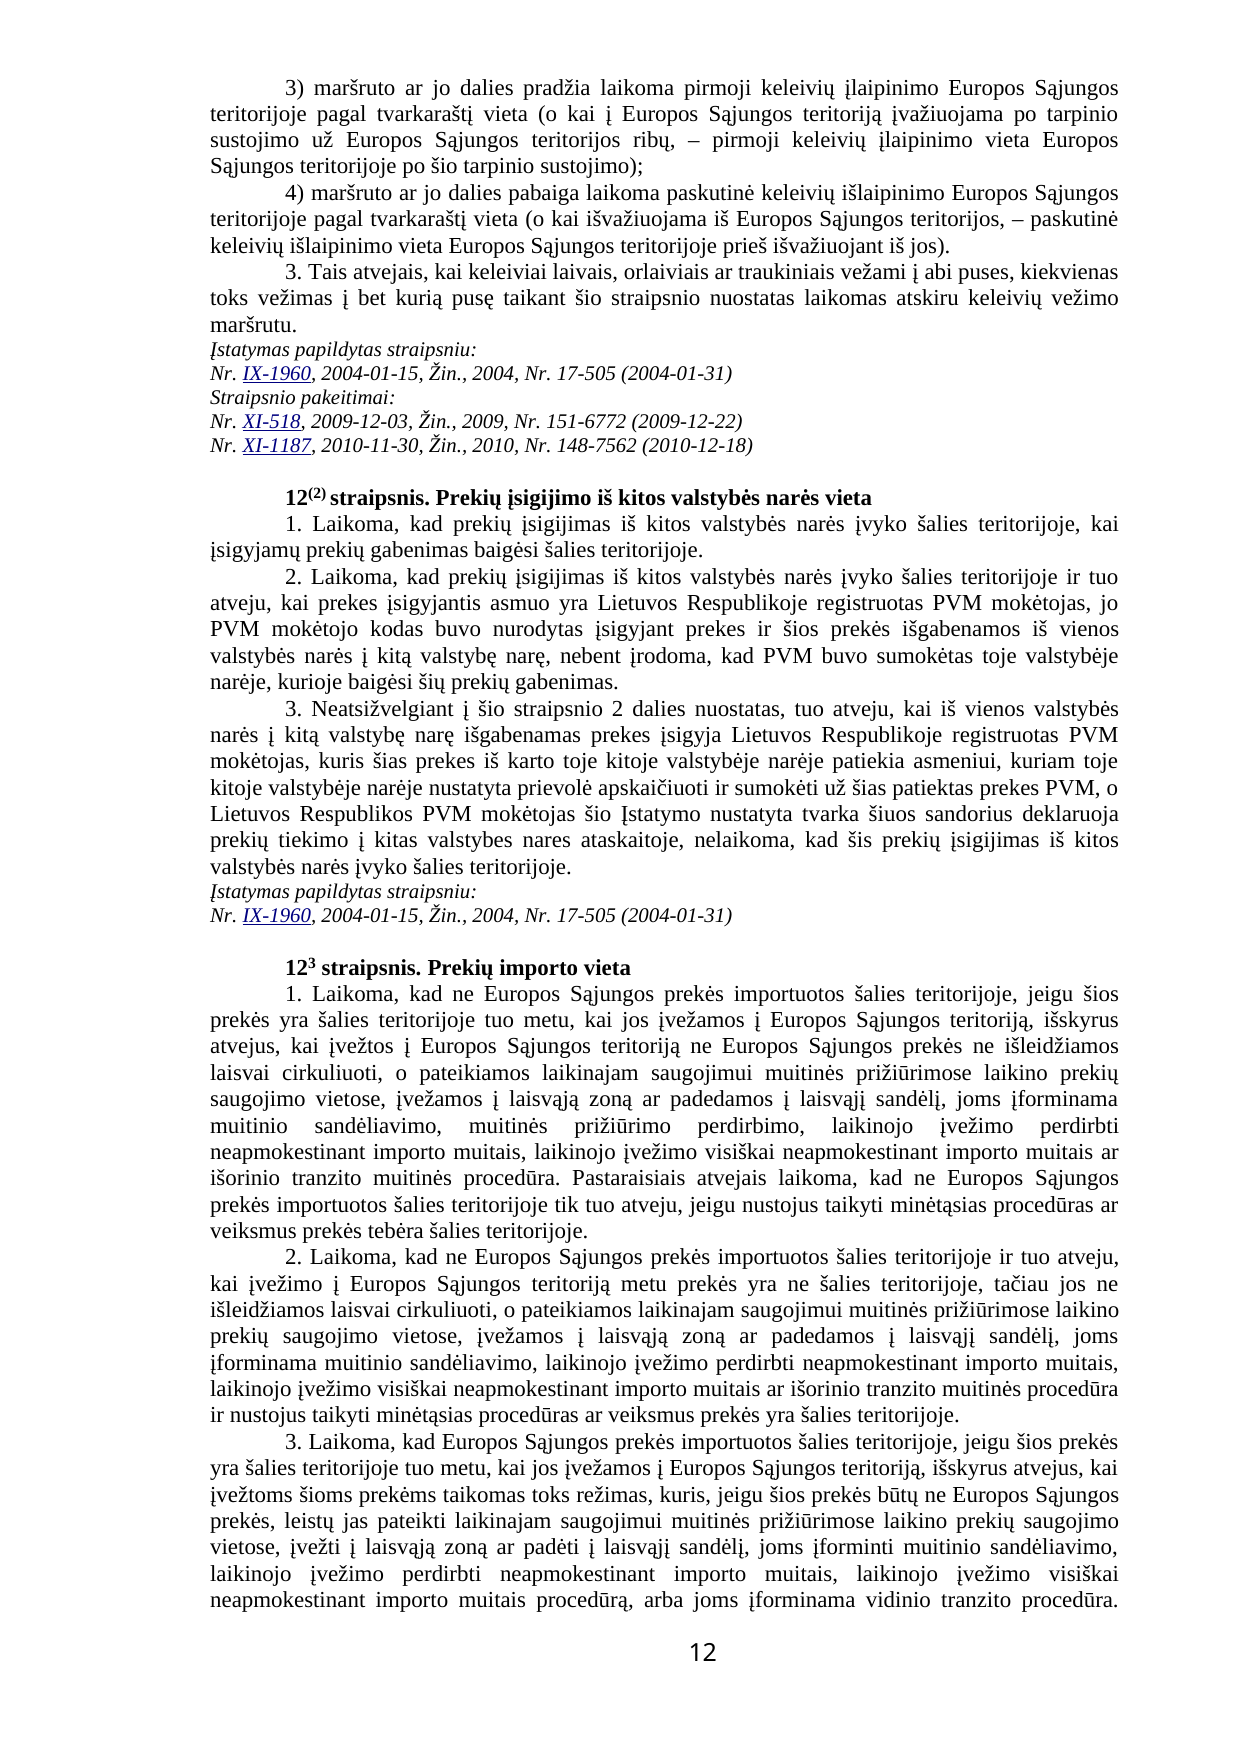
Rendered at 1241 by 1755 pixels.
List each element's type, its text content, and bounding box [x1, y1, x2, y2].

text 3) maršruto ar jo dalies pradžia laikoma pirmoji keleivių įlaipinimo Europos Sąjungos teritorijoje pagal tvarkaraštį vieta (o kai į Europos Sąjungos teritoriją įvažiuojama po tarpinio sustojimo už Europos Sąjungos teritorijos ribų, – pirmoji keleivių įlaipinimo vieta Europos Sąjungos teritorijoje po šio tarpinio sustojimo); [210, 73, 1120, 179]
text 12(2) straipsnis. Prekių įsigijimo iš kitos valstybės narės vieta [210, 484, 1120, 510]
text 2. Laikoma, kad prekių įsigijimas iš kitos valstybės narės įvyko šalies teritorijoje ir tuo atveju, kai prekes įsigyjantis asmuo yra Lietuvos Respublikoje registruotas PVM mokėtojas, jo PVM mokėtojo kodas buvo nurodytas įsigyjant prekes ir šios prekės išgabenamos iš vienos valstybės narės į kitą valstybę narę, nebent įrodoma, kad PVM buvo sumokėtas toje valstybėje narėje, kurioje baigėsi šių prekių gabenimas. [210, 563, 1120, 694]
text 3. Laikoma, kad Europos Sąjungos prekės importuotos šalies teritorijoje, jeigu šios prekės yra šalies teritorijoje tuo metu, kai jos įvežamos į Europos Sąjungos teritoriją, išskyrus atvejus, kai įvežtoms šioms prekėms taikomas toks režimas, kuris, jeigu šios prekės būtų ne Europos Sąjungos prekės, leistų jas pateikti laikinajam saugojimui muitinės prižiūrimose laikino prekių saugojimo vietose, įvežti į laisvąją zoną ar padėti į laisvąjį sandėlį, joms įforminti muitinio sandėliavimo, laikinojo įvežimo perdirbti neapmokestinant importo muitais, laikinojo įvežimo visiškai neapmokestinant importo muitais procedūrą, arba joms įforminama vidinio tranzito procedūra. [210, 1428, 1120, 1612]
text 123 straipsnis. Prekių importo vieta [210, 953, 1120, 980]
text 2. Laikoma, kad ne Europos Sąjungos prekės importuotos šalies teritorijoje ir tuo atveju, kai įvežimo į Europos Sąjungos teritoriją metu prekės yra ne šalies teritorijoje, tačiau jos ne išleidžiamos laisvai cirkuliuoti, o pateikiamos laikinajam saugojimui muitinės prižiūrimose laikino prekių saugojimo vietose, įvežamos į laisvąją zoną ar padedamos į laisvąjį sandėlį, joms įforminama muitinio sandėliavimo, laikinojo įvežimo perdirbti neapmokestinant importo muitais, laikinojo įvežimo visiškai neapmokestinant importo muitais ar išorinio tranzito muitinės procedūra ir nustojus taikyti minėtąsias procedūras ar veiksmus prekės yra šalies teritorijoje. [210, 1243, 1120, 1428]
text Nr. XI-518, 2009-12-03, Žin., 2009, Nr. 151-6772 (2009-12-22) [210, 409, 1120, 433]
text Įstatymas papildytas straipsniu: [210, 879, 1120, 903]
text Straipsnio pakeitimai: [210, 385, 1120, 409]
text Įstatymas papildytas straipsniu: [210, 337, 1120, 361]
text 3. Neatsižvelgiant į šio straipsnio 2 dalies nuostatas, tuo atveju, kai iš vienos valstybės narės į kitą valstybę narę išgabenamas prekes įsigyja Lietuvos Respublikoje registruotas PVM mokėtojas, kuris šias prekes iš karto toje kitoje valstybėje narėje patiekia asmeniui, kuriam toje kitoje valstybėje narėje nustatyta prievolė apskaičiuoti ir sumokėti už šias patiektas prekes PVM, o Lietuvos Respublikos PVM mokėtojas šio Įstatymo nustatyta tvarka šiuos sandorius deklaruoja prekių tiekimo į kitas valstybes nares ataskaitoje, nelaikoma, kad šis prekių įsigijimas iš kitos valstybės narės įvyko šalies teritorijoje. [210, 694, 1120, 879]
text 3. Tais atvejais, kai keleiviai laivais, orlaiviais ar traukiniais vežami į abi puses, kiekvienas toks vežimas į bet kurią pusę taikant šio straipsnio nuostatas laikomas atskiru keleivių vežimo maršrutu. [210, 258, 1120, 337]
text 1. Laikoma, kad ne Europos Sąjungos prekės importuotos šalies teritorijoje, jeigu šios prekės yra šalies teritorijoje tuo metu, kai jos įvežamos į Europos Sąjungos teritoriją, išskyrus atvejus, kai įvežtos į Europos Sąjungos teritoriją ne Europos Sąjungos prekės ne išleidžiamos laisvai cirkuliuoti, o pateikiamos laikinajam saugojimui muitinės prižiūrimose laikino prekių saugojimo vietose, įvežamos į laisvąją zoną ar padedamos į laisvąjį sandėlį, joms įforminama muitinio sandėliavimo, muitinės prižiūrimo perdirbimo, laikinojo įvežimo perdirbti neapmokestinant importo muitais, laikinojo įvežimo visiškai neapmokestinant importo muitais ar išorinio tranzito muitinės procedūra. Pastaraisiais atvejais laikoma, kad ne Europos Sąjungos prekės importuotos šalies teritorijoje tik tuo atveju, jeigu nustojus taikyti minėtąsias procedūras ar veiksmus prekės tebėra šalies teritorijoje. [210, 980, 1120, 1243]
text Nr. IX-1960, 2004-01-15, Žin., 2004, Nr. 17-505 (2004-01-31) [210, 903, 1120, 927]
text Nr. XI-1187, 2010-11-30, Žin., 2010, Nr. 148-7562 (2010-12-18) [210, 433, 1120, 457]
text 1. Laikoma, kad prekių įsigijimas iš kitos valstybės narės įvyko šalies teritorijoje, kai įsigyjamų prekių gabenimas baigėsi šalies teritorijoje. [210, 510, 1120, 563]
text Nr. IX-1960, 2004-01-15, Žin., 2004, Nr. 17-505 (2004-01-31) [210, 361, 1120, 385]
text 4) maršruto ar jo dalies pabaiga laikoma paskutinė keleivių išlaipinimo Europos Sąjungos teritorijoje pagal tvarkaraštį vieta (o kai išvažiuojama iš Europos Sąjungos teritorijos, – paskutinė keleivių išlaipinimo vieta Europos Sąjungos teritorijoje prieš išvažiuojant iš jos). [210, 179, 1120, 258]
